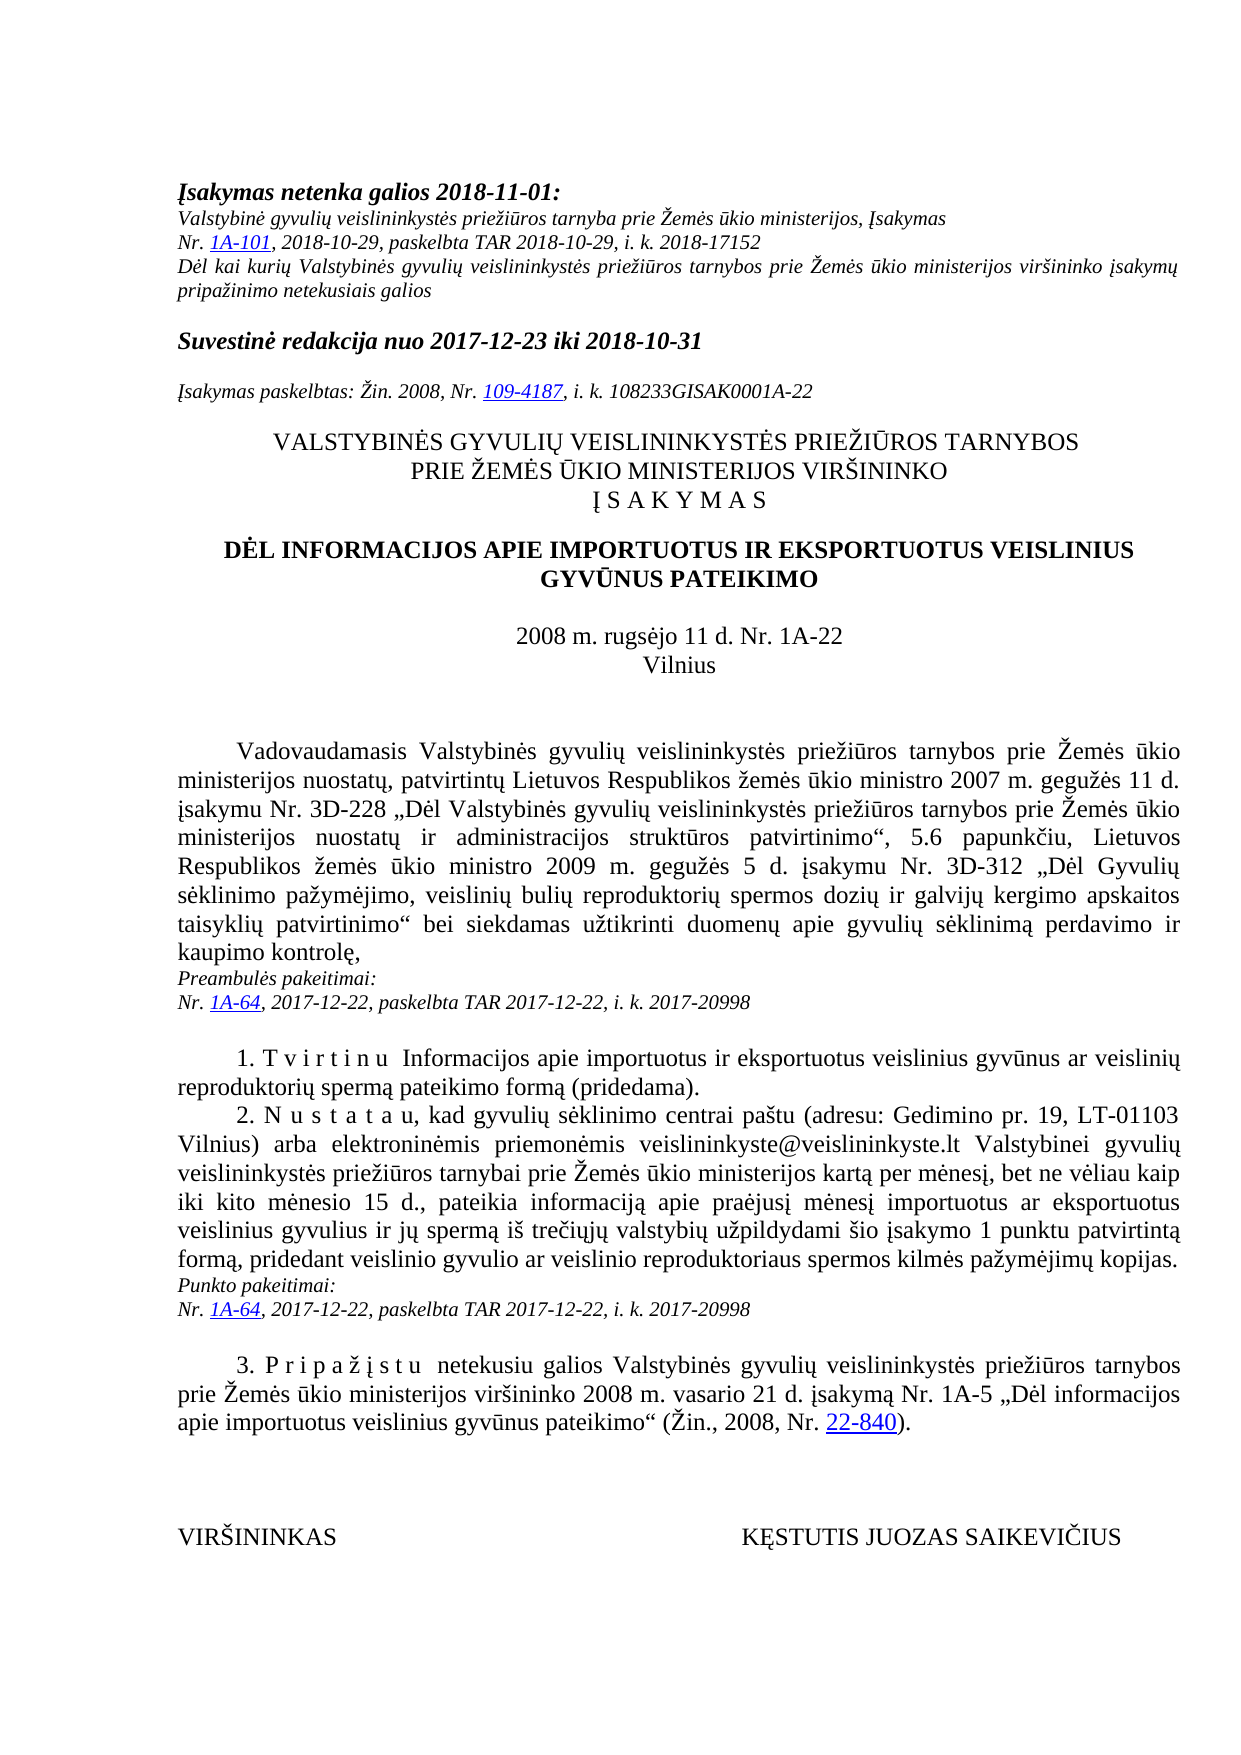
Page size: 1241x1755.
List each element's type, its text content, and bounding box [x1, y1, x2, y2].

text Nr. 1A-64, 2017-12-22, paskelbta TAR 2017-12-22, i. k. 2017-20998 [177, 990, 1181, 1014]
text Nr. 1A-64, 2017-12-22, paskelbta TAR 2017-12-22, i. k. 2017-20998 [177, 1297, 1181, 1321]
text Valstybinė gyvulių veislininkystės priežiūros tarnyba prie Žemės ūkio ministerijos, Įsakymas [177, 206, 1181, 230]
text DĖL INFORMACIJOS APIE IMPORTUOTUS IR EKSPORTUOTUS VEISLINIUS GYVŪNUS PATEIKIMO [177, 535, 1181, 592]
text VALSTYBINĖS GYVULIŲ VEISLININKYSTĖS PRIEŽIŪROS TARNYBOS PRIE ŽEMĖS ŪKIO MINISTERIJOS VIRŠININKO [177, 427, 1181, 485]
text Nr. 1A-101, 2018-10-29, paskelbta TAR 2018-10-29, i. k. 2018-17152 [177, 230, 1181, 254]
text ĮSAKYMAS [177, 485, 1181, 513]
text Suvestinė redakcija nuo 2017-12-23 iki 2018-10-31 [177, 326, 1181, 355]
text Dėl kai kurių Valstybinės gyvulių veislininkystės priežiūros tarnybos prie Žemės ūkio ministerijos viršininko įsakymų pripažinimo netekusiais galios [177, 254, 1181, 302]
text Vilnius [177, 650, 1181, 679]
text 1. Tvirtinu Informacijos apie importuotus ir eksportuotus veislinius gyvūnus ar veislinių reproduktorių spermą pateikimo formą (pridedama). [177, 1043, 1181, 1101]
text Vadovaudamasis Valstybinės gyvulių veislininkystės priežiūros tarnybos prie Žemės ūkio ministerijos nuostatų, patvirtintų Lietuvos Respublikos žemės ūkio ministro 2007 m. gegužės 11 d. įsakymu Nr. 3D-228 „Dėl Valstybinės gyvulių veislininkystės priežiūros tarnybos prie Žemės ūkio ministerijos nuostatų ir administracijos struktūros patvirtinimo“, 5.6 papunkčiu, Lietuvos Respublikos žemės ūkio ministro 2009 m. gegužės 5 d. įsakymu Nr. 3D-312 „Dėl Gyvulių sėklinimo pažymėjimo, veislinių bulių reproduktorių spermos dozių ir galvijų kergimo apskaitos taisyklių patvirtinimo“ bei siekdamas užtikrinti duomenų apie gyvulių sėklinimą perdavimo ir kaupimo kontrolę, [177, 736, 1181, 966]
text VIRŠININKAS KĘSTUTIS JUOZAS SAIKEVIČIUS [177, 1522, 1181, 1551]
text Preambulės pakeitimai: [177, 966, 1181, 990]
text Punkto pakeitimai: [177, 1273, 1181, 1297]
text 3. Pripažįstu netekusiu galios Valstybinės gyvulių veislininkystės priežiūros tarnybos prie Žemės ūkio ministerijos viršininko 2008 m. vasario 21 d. įsakymą Nr. 1A-5 „Dėl informacijos apie importuotus veislinius gyvūnus pateikimo“ (Žin., 2008, Nr. 22-840). [177, 1350, 1181, 1436]
text 2. N u s t a t a u, kad gyvulių sėklinimo centrai paštu (adresu: Gedimino pr. 19, LT-01103 Vilnius) arba elektroninėmis priemonėmis veislininkyste@veislininkyste.lt Valstybinei gyvulių veislininkystės priežiūros tarnybai prie Žemės ūkio ministerijos kartą per mėnesį, bet ne vėliau kaip iki kito mėnesio 15 d., pateikia informaciją apie praėjusį mėnesį importuotus ar eksportuotus veislinius gyvulius ir jų spermą iš trečiųjų valstybių užpildydami šio įsakymo 1 punktu patvirtintą formą, pridedant veislinio gyvulio ar veislinio reproduktoriaus spermos kilmės pažymėjimų kopijas. [177, 1101, 1181, 1273]
text 2008 m. rugsėjo 11 d. Nr. 1A-22 [177, 621, 1181, 650]
text Įsakymas paskelbtas: Žin. 2008, Nr. 109-4187, i. k. 108233GISAK0001A-22 [177, 379, 1181, 403]
text Įsakymas netenka galios 2018-11-01: [177, 177, 1181, 206]
